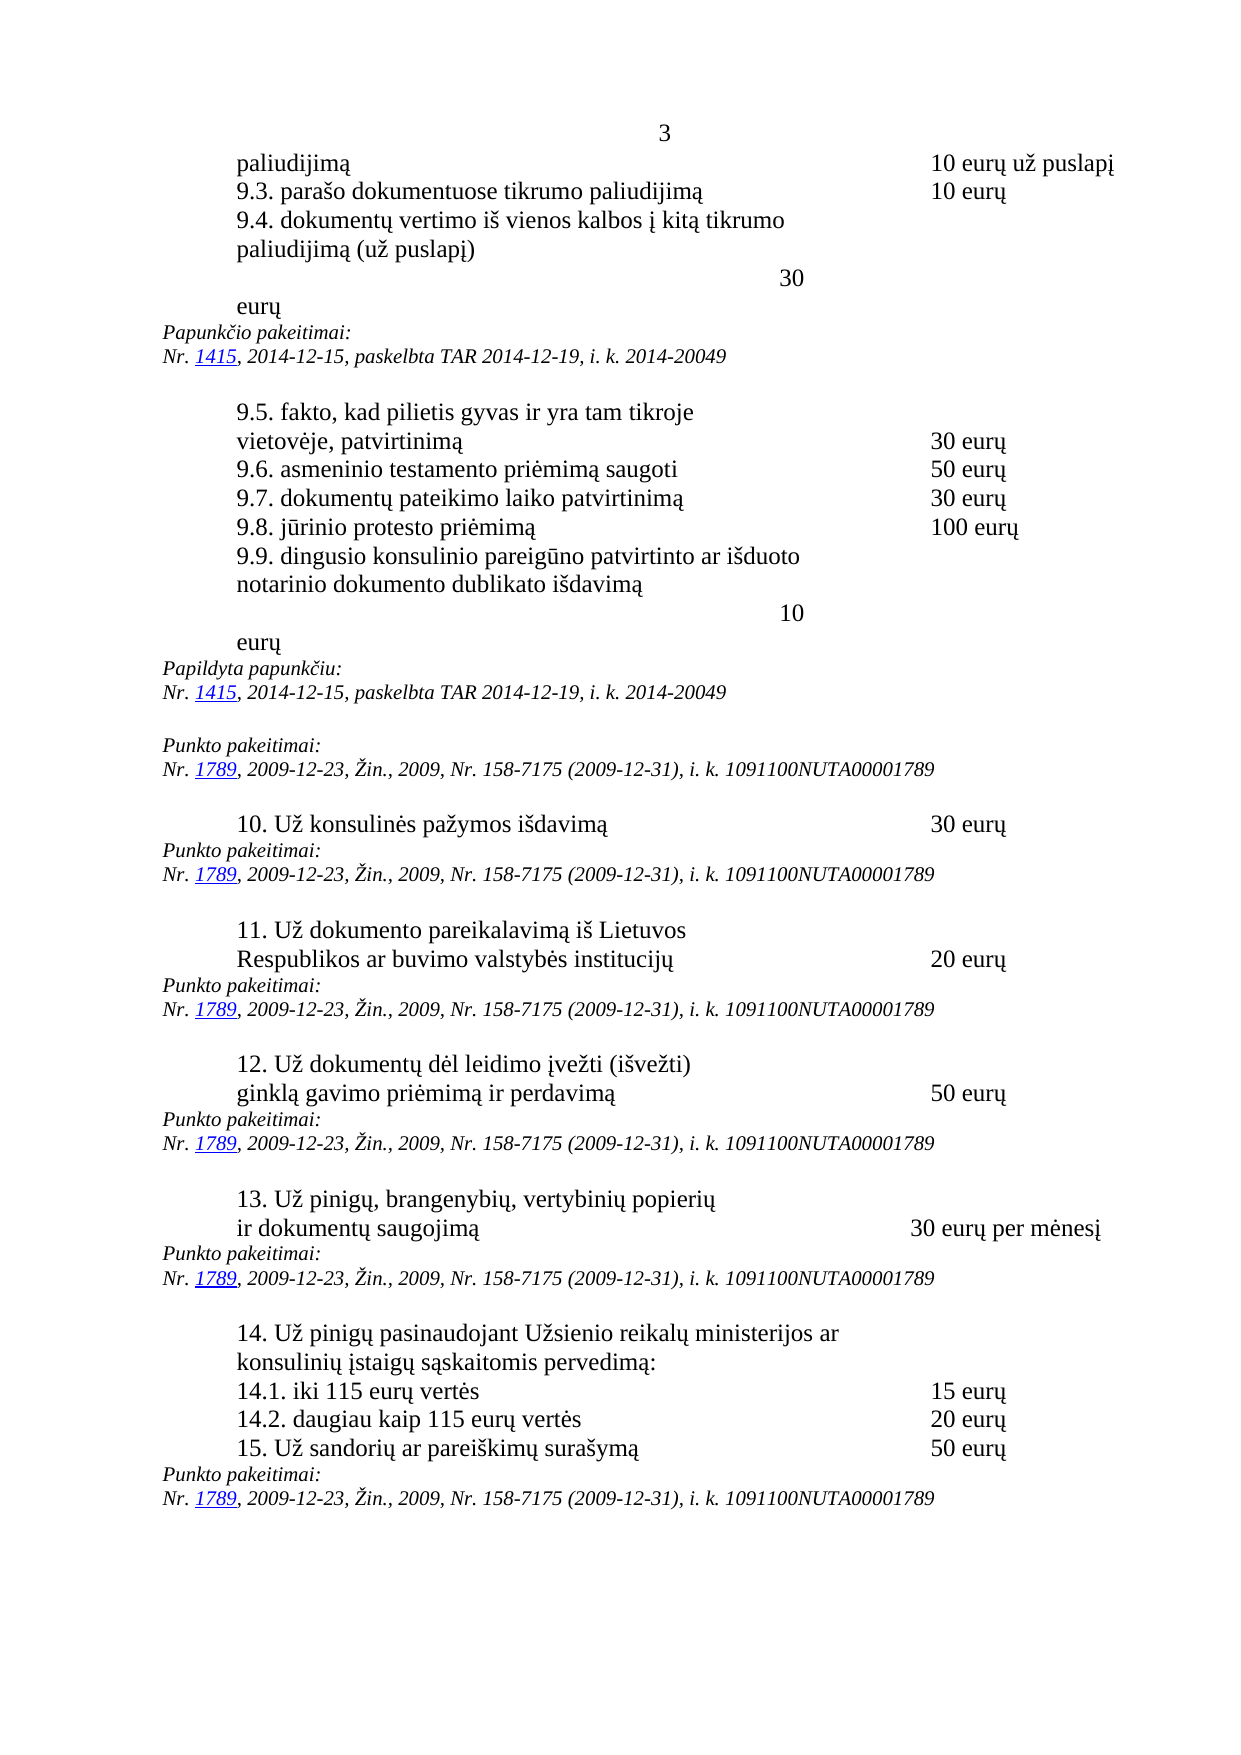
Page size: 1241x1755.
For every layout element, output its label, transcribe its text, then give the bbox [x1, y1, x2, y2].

text Nr. 1789, 2009-12-23, Žin., 2009, Nr. 158-7175 (2009-12-31), i. k. 1091100NUTA00001789 [162, 757, 1167, 781]
text Punkto pakeitimai: [162, 838, 1167, 862]
text 14. Už pinigų pasinaudojant Užsienio reikalų ministerijos ar konsulinių įstaigų sąskaitomis pervedimą: [236, 1318, 930, 1376]
text 10. Už konsulinės pažymos išdavimą 30 eurų [236, 809, 1167, 838]
text Punkto pakeitimai: [162, 1462, 1167, 1486]
text Punkto pakeitimai: [162, 973, 1167, 997]
text Nr. 1415, 2014-12-15, paskelbta TAR 2014-12-19, i. k. 2014-20049 [162, 344, 1167, 368]
text 9.5. fakto, kad pilietis gyvas ir yra tam tikroje [236, 397, 1167, 426]
text Punkto pakeitimai: [162, 1107, 1167, 1131]
text Punkto pakeitimai: [162, 733, 1167, 757]
text 12. Už dokumentų dėl leidimo įvežti (išvežti) [236, 1049, 1167, 1078]
text vietovėje, patvirtinimą 30 eurų [236, 426, 1167, 454]
text Nr. 1789, 2009-12-23, Žin., 2009, Nr. 158-7175 (2009-12-31), i. k. 1091100NUTA00001789 [162, 1131, 1167, 1155]
text Nr. 1789, 2009-12-23, Žin., 2009, Nr. 158-7175 (2009-12-31), i. k. 1091100NUTA00001789 [162, 1265, 1167, 1289]
text ginklą gavimo priėmimą ir perdavimą 50 eurų [236, 1078, 1167, 1107]
text 9.4. dokumentų vertimo iš vienos kalbos į kitą tikrumo paliudijimą (už puslapį) 30 eurų [236, 205, 812, 320]
text 9.7. dokumentų pateikimo laiko patvirtinimą 30 eurų [236, 483, 1167, 512]
text ir dokumentų saugojimą 30 eurų per mėnesį [236, 1213, 1167, 1241]
text 9.3. parašo dokumentuose tikrumo paliudijimą 10 eurų [236, 176, 1167, 205]
text Nr. 1789, 2009-12-23, Žin., 2009, Nr. 158-7175 (2009-12-31), i. k. 1091100NUTA00001789 [162, 997, 1167, 1021]
text 15. Už sandorių ar pareiškimų surašymą 50 eurų [236, 1433, 1167, 1462]
text Papildyta papunkčiu: [162, 656, 1167, 680]
text 9.9. dingusio konsulinio pareigūno patvirtinto ar išduoto notarinio dokumento dublikato išdavimą 10 eurų [236, 541, 812, 656]
text Nr. 1789, 2009-12-23, Žin., 2009, Nr. 158-7175 (2009-12-31), i. k. 1091100NUTA00001789 [162, 1486, 1167, 1510]
text Nr. 1415, 2014-12-15, paskelbta TAR 2014-12-19, i. k. 2014-20049 [162, 680, 1167, 704]
text 9.8. jūrinio protesto priėmimą 100 eurų [236, 512, 1167, 541]
text Papunkčio pakeitimai: [162, 320, 1167, 344]
text 11. Už dokumento pareikalavimą iš Lietuvos [236, 915, 1167, 944]
text Respublikos ar buvimo valstybės institucijų 20 eurų [236, 944, 1167, 973]
text 14.1. iki 115 eurų vertės 15 eurų [236, 1376, 1167, 1404]
text Punkto pakeitimai: [162, 1241, 1167, 1265]
text 9.6. asmeninio testamento priėmimą saugoti 50 eurų [236, 454, 1167, 483]
text 14.2. daugiau kaip 115 eurų vertės 20 eurų [236, 1404, 1167, 1433]
text paliudijimą 10 eurų už puslapį [236, 148, 1167, 176]
text Nr. 1789, 2009-12-23, Žin., 2009, Nr. 158-7175 (2009-12-31), i. k. 1091100NUTA00001789 [162, 862, 1167, 886]
text 13. Už pinigų, brangenybių, vertybinių popierių [236, 1184, 1167, 1213]
